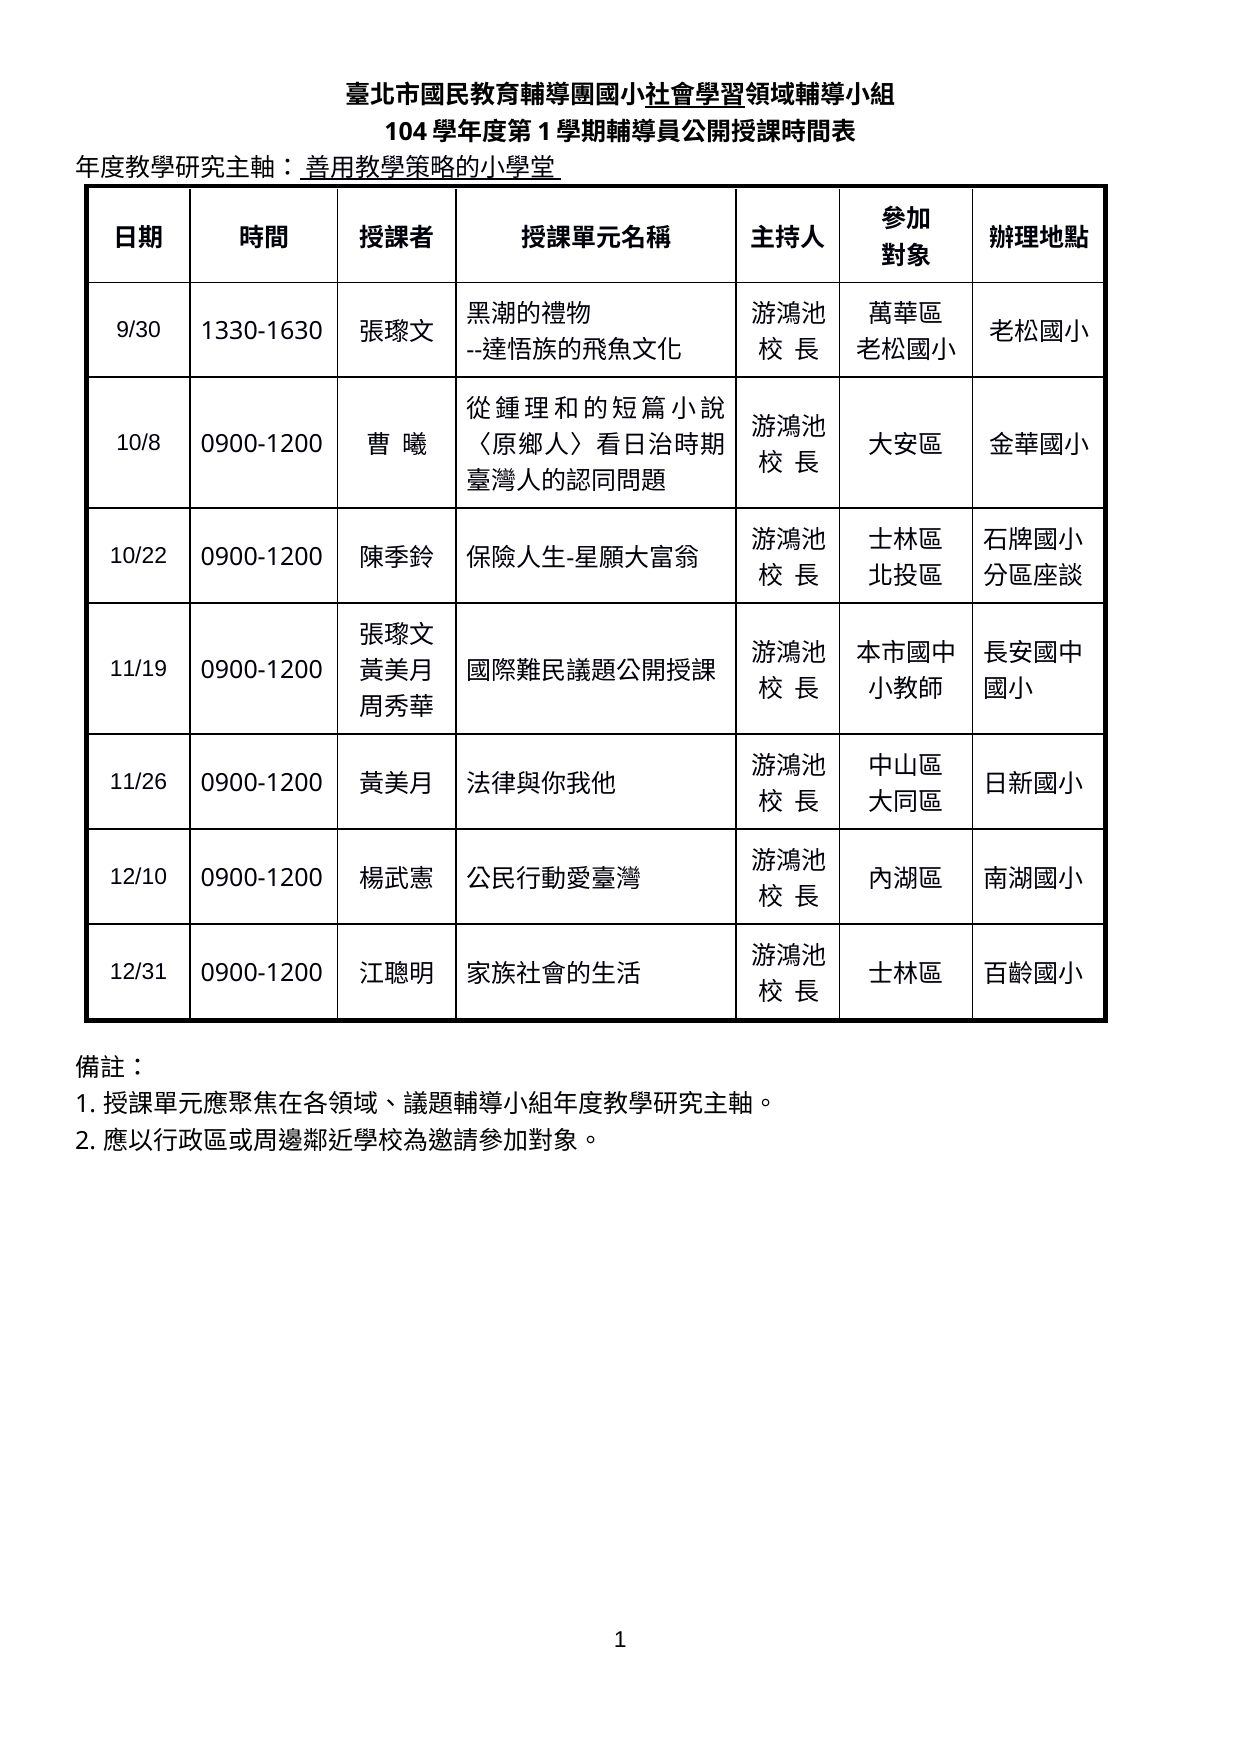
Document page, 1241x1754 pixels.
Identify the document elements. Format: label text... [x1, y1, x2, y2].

table_cell 南湖國小 [973, 830, 1103, 923]
table_cell 保險人生-星願大富翁 [457, 509, 735, 602]
table_cell 長安國中國小 [973, 604, 1103, 733]
table_cell 0900-1200 [191, 509, 337, 602]
table_header 授課單元名稱 [457, 188, 736, 282]
table_cell 石牌國小 分區座談 [973, 509, 1103, 602]
table_header 時間 [191, 188, 337, 282]
table_cell 中山區 大同區 [840, 735, 972, 828]
table_cell 10/22 [89, 509, 189, 602]
table_header 主持人 [737, 188, 839, 282]
table_cell 11/26 [89, 735, 189, 828]
table_cell 江聰明 [338, 925, 455, 1018]
table_cell 游鴻池 校 長 [737, 830, 839, 923]
table_cell 9/30 [89, 283, 189, 376]
table_cell 老松國小 [973, 283, 1103, 376]
table_cell 游鴻池 校 長 [737, 283, 839, 376]
table_cell 士林區 北投區 [840, 509, 972, 602]
table_cell 游鴻池 校 長 [737, 735, 839, 828]
table_header 授課者 [338, 188, 456, 282]
table_cell 內湖區 [840, 830, 972, 923]
table_cell 0900-1200 [191, 735, 337, 828]
table_cell 10/8 [89, 378, 189, 507]
table_cell 楊武憲 [338, 830, 455, 923]
table_cell 日新國小 [973, 735, 1103, 828]
table_cell 11/19 [89, 604, 189, 733]
text 2. 應以行政區或周邊鄰近學校為邀請參加對象。 [75, 1120, 1165, 1156]
text 1. 授課單元應聚焦在各領域、議題輔導小組年度教學研究主軸。 [75, 1084, 1165, 1120]
text 臺北市國民教育輔導團國小社會學習領域輔導小組 [75, 75, 1165, 111]
table_cell 游鴻池 校 長 [737, 509, 839, 602]
table_cell 萬華區 老松國小 [840, 283, 972, 376]
table_cell 12/10 [89, 830, 189, 923]
table_cell 法律與你我他 [457, 735, 735, 828]
table_cell 12/31 [89, 925, 189, 1018]
table_cell 黃美月 [338, 735, 455, 828]
text 年度教學研究主軸： 善用教學策略的小學堂 [75, 147, 1165, 184]
table_cell 游鴻池 校 長 [737, 604, 839, 733]
table_cell 0900-1200 [191, 830, 337, 923]
table_cell 0900-1200 [191, 925, 337, 1018]
table_cell 游鴻池 校 長 [737, 925, 839, 1018]
table_cell 張瓈文 [338, 283, 455, 376]
table_cell 家族社會的生活 [457, 925, 735, 1018]
table_cell 0900-1200 [191, 604, 337, 733]
text 104學年度第1學期輔導員公開授課時間表 [75, 111, 1165, 147]
table_cell 國際難民議題公開授課 [457, 604, 735, 733]
text 備註： [75, 1048, 1165, 1084]
table_cell 百齡國小 [973, 925, 1103, 1018]
table_header 辦理地點 [973, 188, 1103, 282]
table_cell 張瓈文 黃美月 周秀華 [338, 604, 455, 733]
table_cell 游鴻池 校 長 [737, 378, 839, 507]
table_cell 1330-1630 [191, 283, 337, 376]
table_cell 黑潮的禮物 --達悟族的飛魚文化 [457, 283, 735, 376]
table_header 日期 [89, 188, 190, 282]
table_cell 0900-1200 [191, 378, 337, 507]
table_cell 從鍾理和的短篇小說〈原鄉人〉看日治時期臺灣人的認同問題 [457, 378, 735, 507]
table_cell 曹 曦 [338, 378, 455, 507]
table_cell 本市國中小教師 [840, 604, 972, 733]
table_cell 大安區 [840, 378, 972, 507]
table_cell 公民行動愛臺灣 [457, 830, 735, 923]
table_cell 士林區 [840, 925, 972, 1018]
table_header 參加 對象 [840, 188, 972, 282]
table_cell 陳季鈴 [338, 509, 455, 602]
table_cell 金華國小 [973, 378, 1103, 507]
